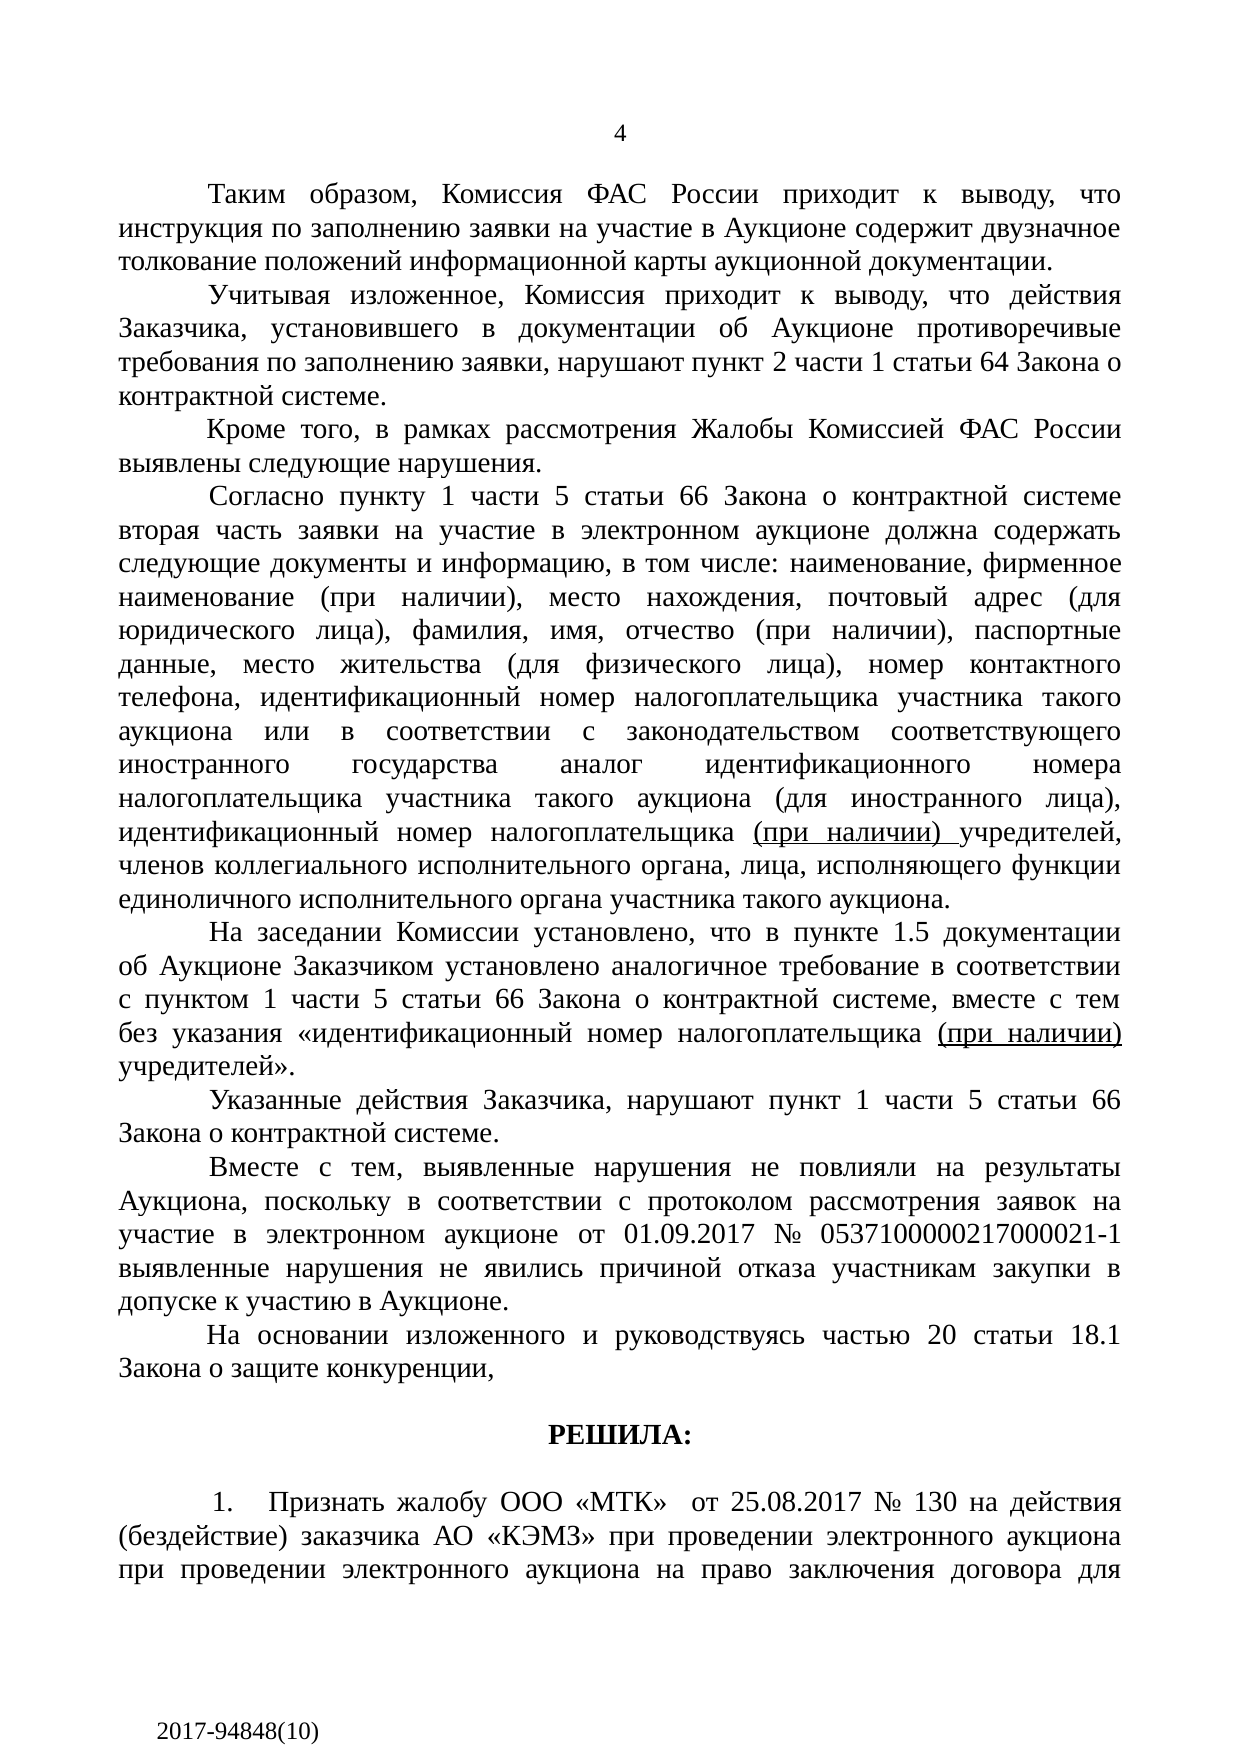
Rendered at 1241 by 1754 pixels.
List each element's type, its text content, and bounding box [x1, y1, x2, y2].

text Кроме того, в рамках рассмотрения Жалобы Комиссией ФАС России выявлены следующие нарушения. [118, 411, 1122, 478]
list Признать жалобу ООО «МТК» от 25.08.2017 № 130 на действия (бездействие) заказчика АО «КЭМЗ» при проведении электронного аукциона при проведении электронного аукциона на право заключения договора для [118, 1484, 1122, 1585]
text Указанные действия Заказчика, нарушают пункт 1 части 5 статьи 66 Закона о контрактной системе. [118, 1082, 1122, 1149]
text РЕШИЛА: [118, 1417, 1122, 1451]
text Учитывая изложенное, Комиссия приходит к выводу, что действия Заказчика, установившего в документации об Аукционе противоречивые требования по заполнению заявки, нарушают пункт 2 части 1 статьи 64 Закона о контрактной системе. [118, 277, 1122, 411]
text Вместе с тем, выявленные нарушения не повлияли на результаты Аукциона, поскольку в соответствии с протоколом рассмотрения заявок на участие в электронном аукционе от 01.09.2017 № 0537100000217000021-1 выявленные нарушения не явились причиной отказа участникам закупки в допуске к участию в Аукционе. [118, 1149, 1122, 1317]
text Таким образом, Комиссия ФАС России приходит к выводу, что инструкция по заполнению заявки на участие в Аукционе содержит двузначное толкование положений информационной карты аукционной документации. [118, 176, 1122, 277]
text На заседании Комиссии установлено, что в пункте 1.5 документации об Аукционе Заказчиком установлено аналогичное требование в соответствии с пунктом 1 части 5 статьи 66 Закона о контрактной системе, вместе с тем без указания «идентификационный номер налогоплательщика (при наличии) учредителей». [118, 914, 1122, 1082]
text На основании изложенного и руководствуясь частью 20 статьи 18.1 Закона о защите конкуренции, [118, 1317, 1122, 1384]
text Согласно пункту 1 части 5 статьи 66 Закона о контрактной системе вторая часть заявки на участие в электронном аукционе должна содержать следующие документы и информацию, в том числе: наименование, фирменное наименование (при наличии), место нахождения, почтовый адрес (для юридического лица), фамилия, имя, отчество (при наличии), паспортные данные, место жительства (для физического лица), номер контактного телефона, идентификационный номер налогоплательщика участника такого аукциона или в соответствии с законодательством соответствующего иностранного государства аналог идентификационного номера налогоплательщика участника такого аукциона (для иностранного лица), идентификационный номер налогоплательщика (при наличии) учредителей, членов коллегиального исполнительного органа, лица, исполняющего функции единоличного исполнительного органа участника такого аукциона. [118, 478, 1122, 914]
